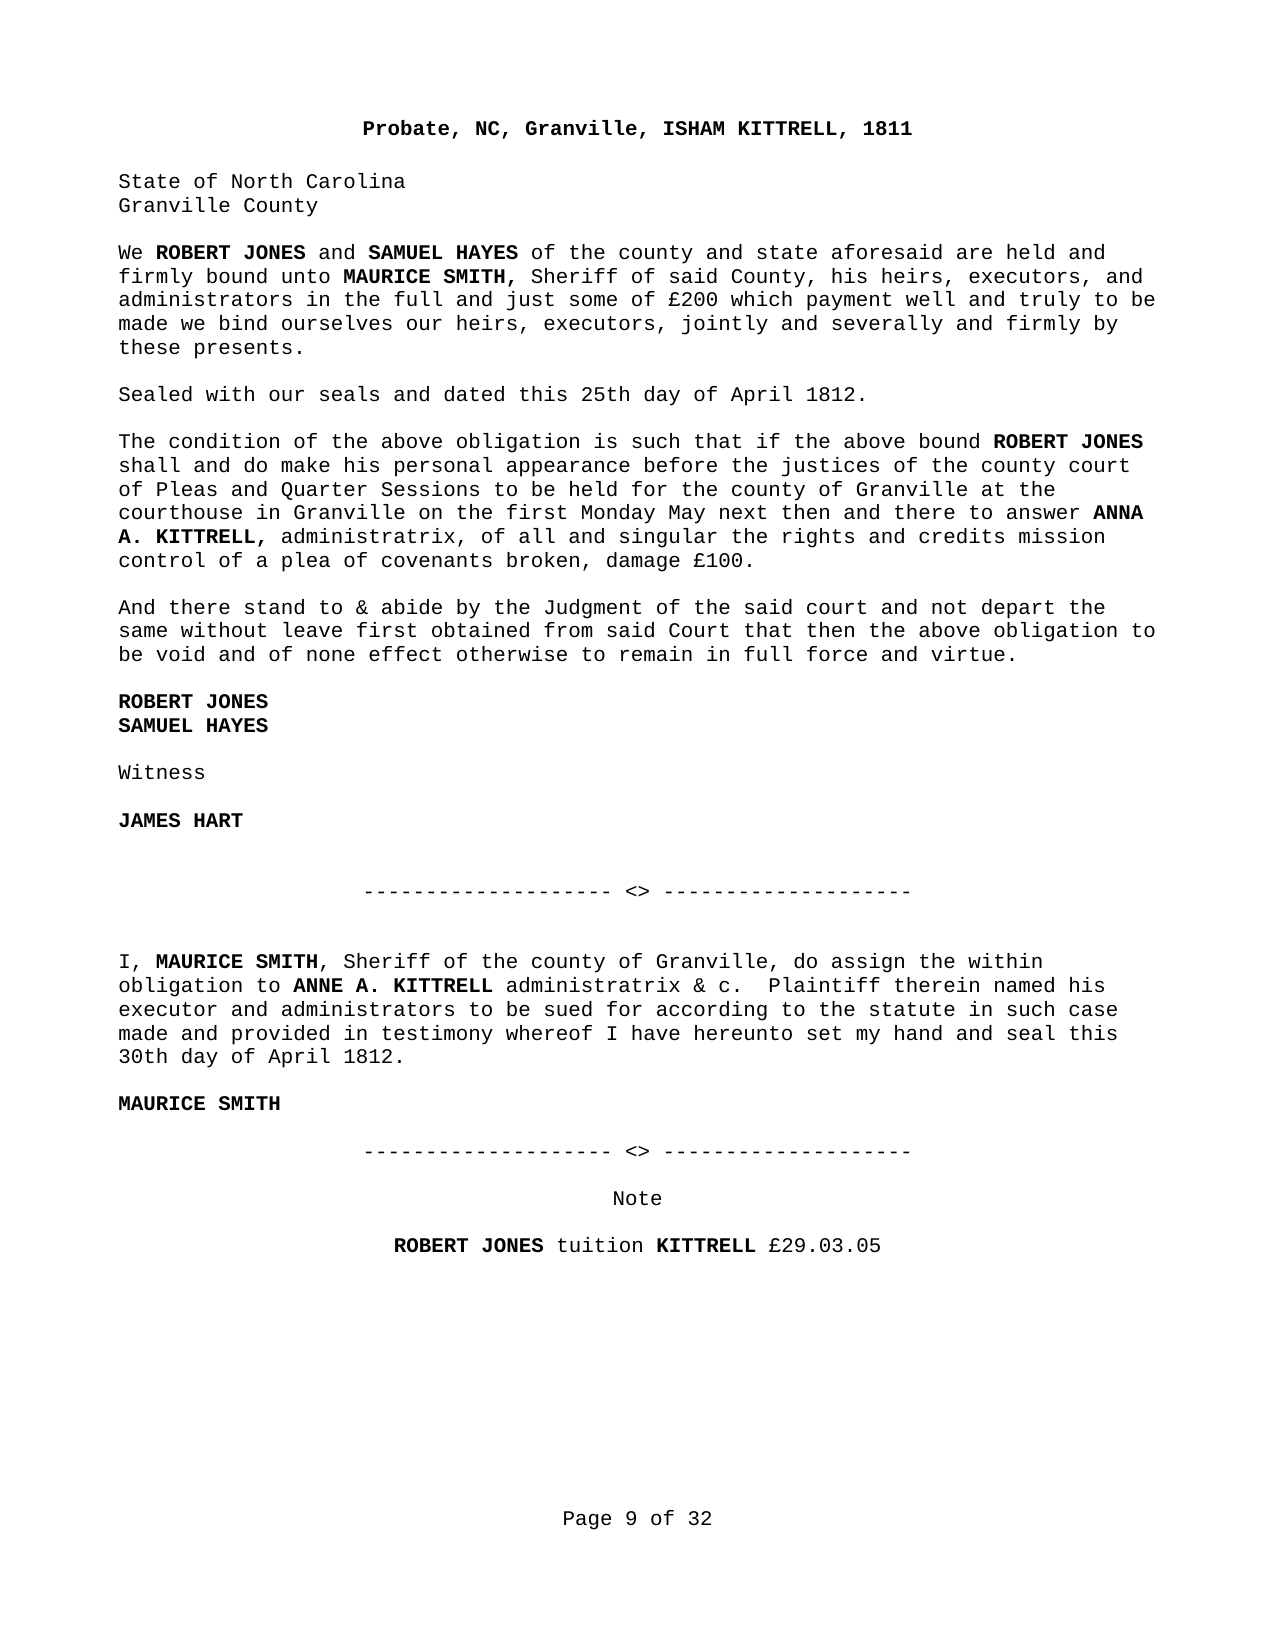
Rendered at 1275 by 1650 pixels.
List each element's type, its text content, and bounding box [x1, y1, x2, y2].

text Robert Jones [118, 691, 1157, 715]
text Maurice Smith [118, 1093, 1157, 1117]
text Sealed with our seals and dated this 25th day of April 1812. [118, 384, 1157, 408]
text Samuel HayEs [118, 715, 1157, 739]
text -------------------- <> -------------------- [118, 1141, 1157, 1164]
text Granville County [118, 195, 1157, 218]
text State of North Carolina [118, 171, 1157, 195]
text We Robert Jones and Samuel Hayes of the county and state aforesaid are held and firmly bound unto Maurice Smith, Sheriff of said County, his heirs, executors, and administrators in the full and just some of £200 which payment well and truly to be made we bind ourselves our heirs, executors, jointly and severally and firmly by these presents. [118, 242, 1157, 360]
text -------------------- <> -------------------- [118, 881, 1157, 904]
text The condition of the above obligation is such that if the above bound Robert Jones shall and do make his personal appearance before the justices of the county court of Pleas and Quarter Sessions to be held for the county of Granville at the courthouse in Granville on the first Monday May next then and there to answer Anna A. Kittrell, administratrix, of all and singular the rights and credits mission control of a plea of covenants broken, damage £100. [118, 431, 1157, 573]
text Note [118, 1188, 1157, 1212]
text Robert Jones tuition Kittrell £29.03.05 [118, 1235, 1157, 1259]
text Witness [118, 762, 1157, 786]
text And there stand to & abide by the Judgment of the said court and not depart the same without leave first obtained from said Court that then the above obligation to be void and of none effect otherwise to remain in full force and virtue. [118, 597, 1157, 668]
text I, Maurice Smith, Sheriff of the county of Granville, do assign the within obligation to anne A. Kittrell administratrix & c. Plaintiff therein named his executor and administrators to be sued for according to the statute in such case made and provided in testimony whereof I have hereunto set my hand and seal this 30th day of April 1812. [118, 952, 1157, 1070]
text James Hart [118, 810, 1157, 833]
